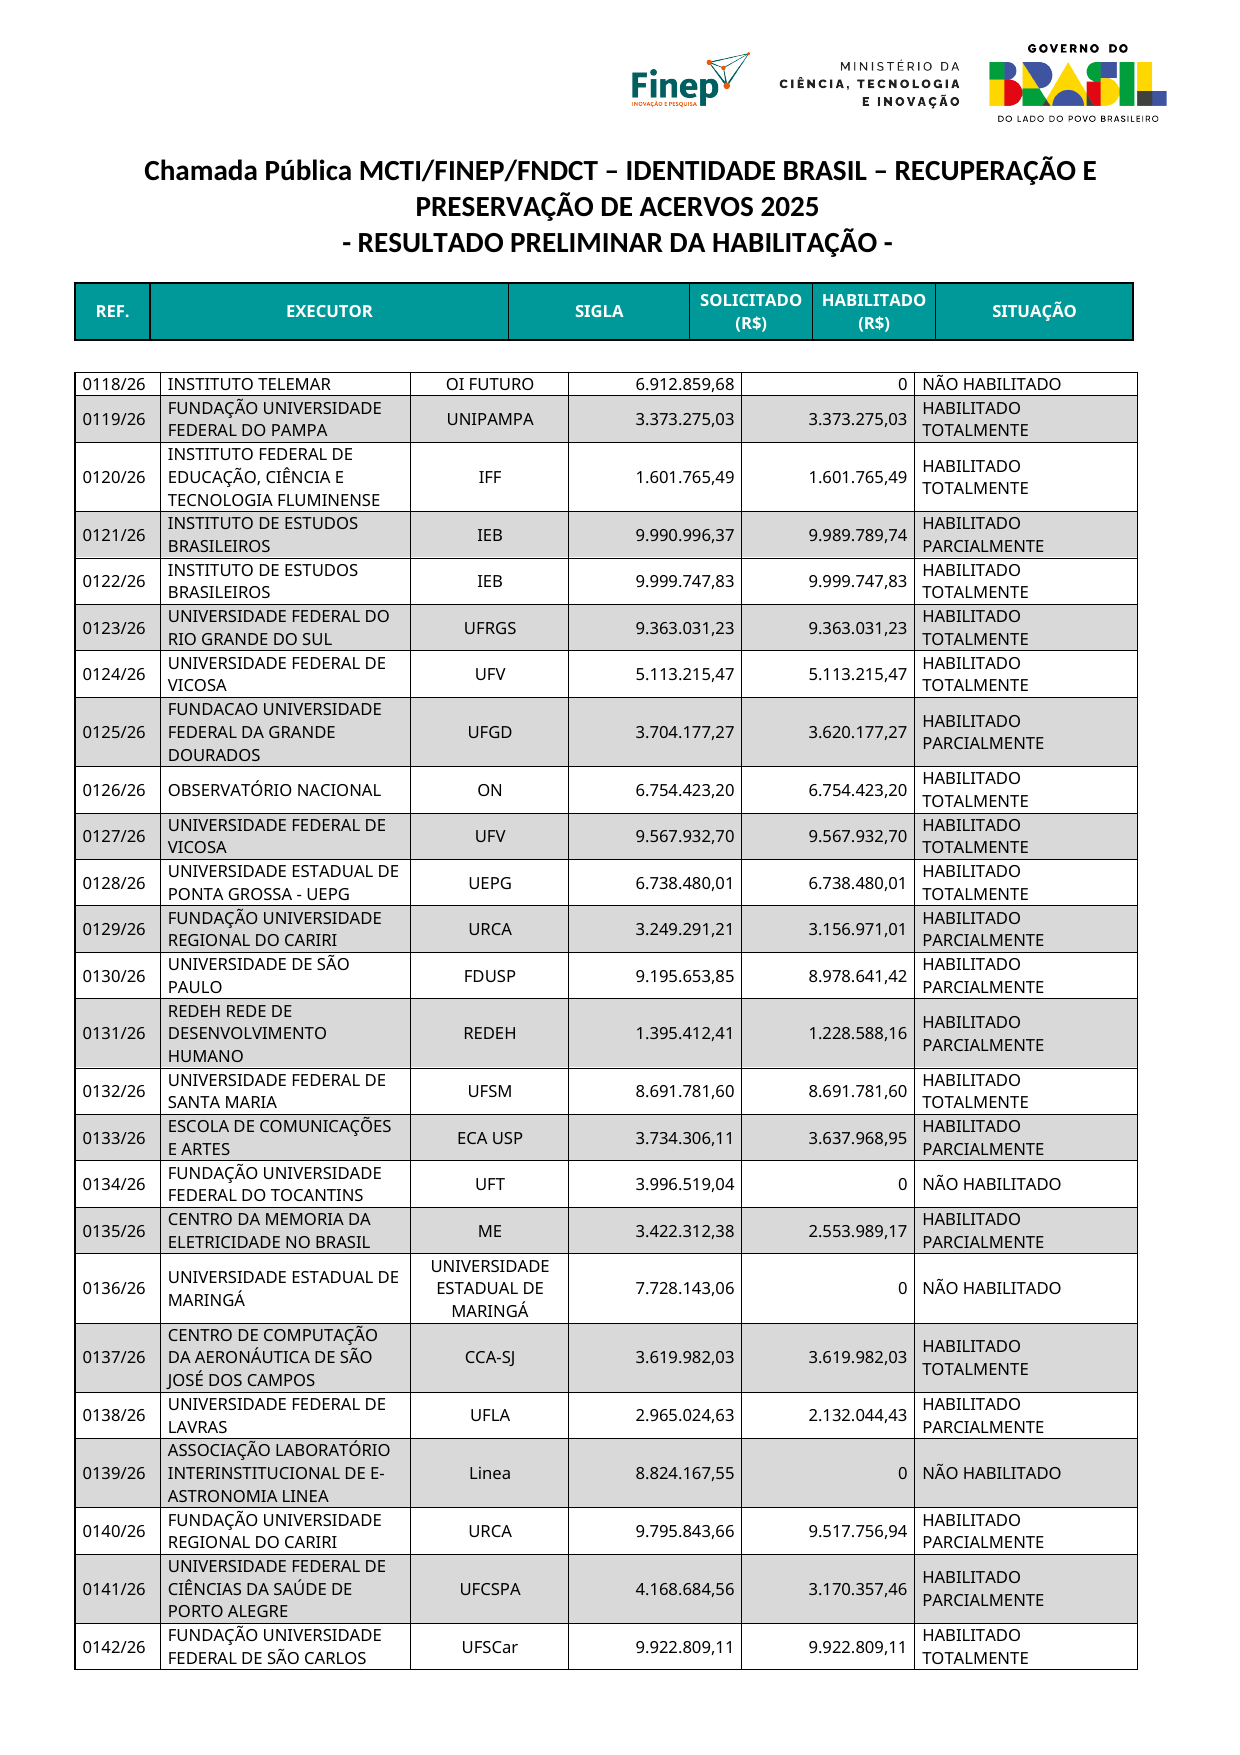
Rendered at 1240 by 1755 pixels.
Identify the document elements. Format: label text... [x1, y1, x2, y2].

table_cell REDEH [411, 999, 568, 1067]
table_cell 9.567.932,70 [742, 814, 914, 859]
table_cell 6.754.423,20 [742, 767, 914, 812]
table_cell OI FUTURO [411, 373, 568, 395]
table_cell 0120/26 [76, 443, 160, 511]
table_cell ECA USP [411, 1115, 568, 1160]
table_cell HABILITADO PARCIALMENTE [915, 1555, 1137, 1623]
table_cell ASSOCIAÇÃO LABORATÓRIO INTERINSTITUCIONAL DE E-ASTRONOMIA LINEA [161, 1439, 410, 1507]
table_cell UNIVERSIDADE FEDERAL DE VICOSA [161, 651, 410, 697]
table_cell UFT [411, 1161, 568, 1207]
table_cell 9.567.932,70 [569, 814, 741, 859]
table_cell 3.996.519,04 [569, 1161, 741, 1207]
table_cell 0138/26 [76, 1393, 160, 1438]
table_cell 6.754.423,20 [569, 767, 741, 812]
table_cell 9.922.809,11 [569, 1624, 741, 1669]
table_cell HABILITADO PARCIALMENTE [915, 1393, 1137, 1438]
table_cell 0139/26 [76, 1439, 160, 1507]
table_cell 0 [742, 1439, 914, 1507]
table_cell 0126/26 [76, 767, 160, 812]
table_cell HABILITADO PARCIALMENTE [915, 1508, 1137, 1554]
table_cell CENTRO DE COMPUTAÇÃO DA AERONÁUTICA DE SÃO JOSÉ DOS CAMPOS [161, 1324, 410, 1392]
table_cell 3.734.306,11 [569, 1115, 741, 1160]
table_cell CCA-SJ [411, 1324, 568, 1392]
table_cell FUNDACAO UNIVERSIDADE FEDERAL DA GRANDE DOURADOS [161, 698, 410, 766]
table_cell 1.228.588,16 [742, 999, 914, 1067]
table_cell 3.619.982,03 [569, 1324, 741, 1392]
table_cell IEB [411, 512, 568, 557]
table_cell FDUSP [411, 953, 568, 998]
table_cell 8.824.167,55 [569, 1439, 741, 1507]
table_cell FUNDAÇÃO UNIVERSIDADE FEDERAL DO PAMPA [161, 396, 410, 442]
table_cell HABILITADO TOTALMENTE [915, 1324, 1137, 1392]
table_cell UNIPAMPA [411, 396, 568, 442]
table_cell 0142/26 [76, 1624, 160, 1669]
table_cell HABILITADO TOTALMENTE [915, 767, 1137, 812]
table_cell 0141/26 [76, 1555, 160, 1623]
table_cell 4.168.684,56 [569, 1555, 741, 1623]
table_cell HABILITADO PARCIALMENTE [915, 953, 1137, 998]
table_cell HABILITADO PARCIALMENTE [915, 1115, 1137, 1160]
table_cell UNIVERSIDADE ESTADUAL DE MARINGÁ [161, 1254, 410, 1322]
table_cell INSTITUTO DE ESTUDOS BRASILEIROS [161, 512, 410, 557]
table_cell NÃO HABILITADO [915, 1254, 1137, 1322]
table_cell 3.249.291,21 [569, 906, 741, 952]
table_cell UFV [411, 814, 568, 859]
table_cell 0118/26 [76, 373, 160, 395]
table_cell 0125/26 [76, 698, 160, 766]
table_cell 3.422.312,38 [569, 1208, 741, 1253]
table_cell 9.517.756,94 [742, 1508, 914, 1554]
table_cell 1.395.412,41 [569, 999, 741, 1067]
table_cell 3.156.971,01 [742, 906, 914, 952]
table_cell FUNDAÇÃO UNIVERSIDADE REGIONAL DO CARIRI [161, 1508, 410, 1554]
table_cell 0132/26 [76, 1069, 160, 1114]
table_cell 6.912.859,68 [569, 373, 741, 395]
table_cell ON [411, 767, 568, 812]
table_cell UNIVERSIDADE FEDERAL DE CIÊNCIAS DA SAÚDE DE PORTO ALEGRE [161, 1555, 410, 1623]
table_cell HABILITADO TOTALMENTE [915, 559, 1137, 604]
table_cell 5.113.215,47 [742, 651, 914, 697]
table_cell IFF [411, 443, 568, 511]
table_cell 3.373.275,03 [742, 396, 914, 442]
table_cell HABILITADO TOTALMENTE [915, 605, 1137, 650]
table_cell 9.795.843,66 [569, 1508, 741, 1554]
table_cell HABILITADO PARCIALMENTE [915, 906, 1137, 952]
table_cell FUNDAÇÃO UNIVERSIDADE REGIONAL DO CARIRI [161, 906, 410, 952]
table_cell 6.738.480,01 [569, 860, 741, 905]
table_cell 0 [742, 1254, 914, 1322]
table_cell 0140/26 [76, 1508, 160, 1554]
table_cell 9.990.996,37 [569, 512, 741, 557]
table_cell 0123/26 [76, 605, 160, 650]
table_cell 5.113.215,47 [569, 651, 741, 697]
table_cell INSTITUTO FEDERAL DE EDUCAÇÃO, CIÊNCIA E TECNOLOGIA FLUMINENSE [161, 443, 410, 511]
table_cell HABILITADO PARCIALMENTE [915, 1208, 1137, 1253]
table_cell 0131/26 [76, 999, 160, 1067]
table_cell HABILITADO TOTALMENTE [915, 396, 1137, 442]
table_cell 2.132.044,43 [742, 1393, 914, 1438]
table_cell UFRGS [411, 605, 568, 650]
table_cell INSTITUTO DE ESTUDOS BRASILEIROS [161, 559, 410, 604]
table_cell 9.363.031,23 [569, 605, 741, 650]
table_cell 8.691.781,60 [569, 1069, 741, 1114]
table_cell HABILITADO PARCIALMENTE [915, 999, 1137, 1067]
table_cell 0121/26 [76, 512, 160, 557]
table_cell URCA [411, 1508, 568, 1554]
table_cell 0127/26 [76, 814, 160, 859]
table_cell UFSCar [411, 1624, 568, 1669]
table_cell 0 [742, 1161, 914, 1207]
table_cell 0129/26 [76, 906, 160, 952]
table_cell 0122/26 [76, 559, 160, 604]
table_cell UEPG [411, 860, 568, 905]
table_cell HABILITADO PARCIALMENTE [915, 698, 1137, 766]
table_cell 3.619.982,03 [742, 1324, 914, 1392]
table_cell 9.922.809,11 [742, 1624, 914, 1669]
table_cell 0119/26 [76, 396, 160, 442]
table_cell 0135/26 [76, 1208, 160, 1253]
table_cell INSTITUTO TELEMAR [161, 373, 410, 395]
table_cell UFCSPA [411, 1555, 568, 1623]
table_cell 0136/26 [76, 1254, 160, 1322]
table_cell 8.691.781,60 [742, 1069, 914, 1114]
table_cell NÃO HABILITADO [915, 1439, 1137, 1507]
table_cell 0137/26 [76, 1324, 160, 1392]
table_cell 0133/26 [76, 1115, 160, 1160]
table_cell 0 [742, 373, 914, 395]
table_cell FUNDAÇÃO UNIVERSIDADE FEDERAL DO TOCANTINS [161, 1161, 410, 1207]
table_cell IEB [411, 559, 568, 604]
table_cell UNIVERSIDADE FEDERAL DO RIO GRANDE DO SUL [161, 605, 410, 650]
table_cell 9.989.789,74 [742, 512, 914, 557]
table_cell HABILITADO TOTALMENTE [915, 814, 1137, 859]
table_cell HABILITADO TOTALMENTE [915, 1069, 1137, 1114]
table_cell NÃO HABILITADO [915, 373, 1137, 395]
table_cell UNIVERSIDADE FEDERAL DE VICOSA [161, 814, 410, 859]
table_cell ME [411, 1208, 568, 1253]
table_cell Linea [411, 1439, 568, 1507]
table_cell 0134/26 [76, 1161, 160, 1207]
table_cell 3.620.177,27 [742, 698, 914, 766]
table_cell REDEH REDE DE DESENVOLVIMENTO HUMANO [161, 999, 410, 1067]
table_cell UNIVERSIDADE ESTADUAL DE PONTA GROSSA - UEPG [161, 860, 410, 905]
table_cell NÃO HABILITADO [915, 1161, 1137, 1207]
table_cell HABILITADO TOTALMENTE [915, 651, 1137, 697]
table_cell HABILITADO PARCIALMENTE [915, 512, 1137, 557]
table_cell UNIVERSIDADE FEDERAL DE LAVRAS [161, 1393, 410, 1438]
table_cell HABILITADO TOTALMENTE [915, 443, 1137, 511]
table_cell 3.170.357,46 [742, 1555, 914, 1623]
table_cell 7.728.143,06 [569, 1254, 741, 1322]
table_cell 9.363.031,23 [742, 605, 914, 650]
table_cell CENTRO DA MEMORIA DA ELETRICIDADE NO BRASIL [161, 1208, 410, 1253]
table_cell UFGD [411, 698, 568, 766]
table_cell 3.373.275,03 [569, 396, 741, 442]
table_cell 3.637.968,95 [742, 1115, 914, 1160]
table_cell URCA [411, 906, 568, 952]
table_cell UNIVERSIDADE DE SÃO PAULO [161, 953, 410, 998]
table_cell FUNDAÇÃO UNIVERSIDADE FEDERAL DE SÃO CARLOS [161, 1624, 410, 1669]
table_cell 6.738.480,01 [742, 860, 914, 905]
table_cell HABILITADO TOTALMENTE [915, 860, 1137, 905]
table_cell UNIVERSIDADE FEDERAL DE SANTA MARIA [161, 1069, 410, 1114]
table_cell 2.553.989,17 [742, 1208, 914, 1253]
table_cell 9.195.653,85 [569, 953, 741, 998]
table_cell 1.601.765,49 [569, 443, 741, 511]
table_cell UFV [411, 651, 568, 697]
table_cell ESCOLA DE COMUNICAÇÕES E ARTES [161, 1115, 410, 1160]
table_cell 0130/26 [76, 953, 160, 998]
table_cell OBSERVATÓRIO NACIONAL [161, 767, 410, 812]
table_cell 0128/26 [76, 860, 160, 905]
table_cell UFLA [411, 1393, 568, 1438]
table_cell UNIVERSIDADE ESTADUAL DE MARINGÁ [411, 1254, 568, 1322]
table_cell 3.704.177,27 [569, 698, 741, 766]
table_cell 9.999.747,83 [569, 559, 741, 604]
table_cell 2.965.024,63 [569, 1393, 741, 1438]
table_cell 1.601.765,49 [742, 443, 914, 511]
table_cell 8.978.641,42 [742, 953, 914, 998]
table_cell 0124/26 [76, 651, 160, 697]
table_cell HABILITADO TOTALMENTE [915, 1624, 1137, 1669]
table_cell 9.999.747,83 [742, 559, 914, 604]
table_cell UFSM [411, 1069, 568, 1114]
